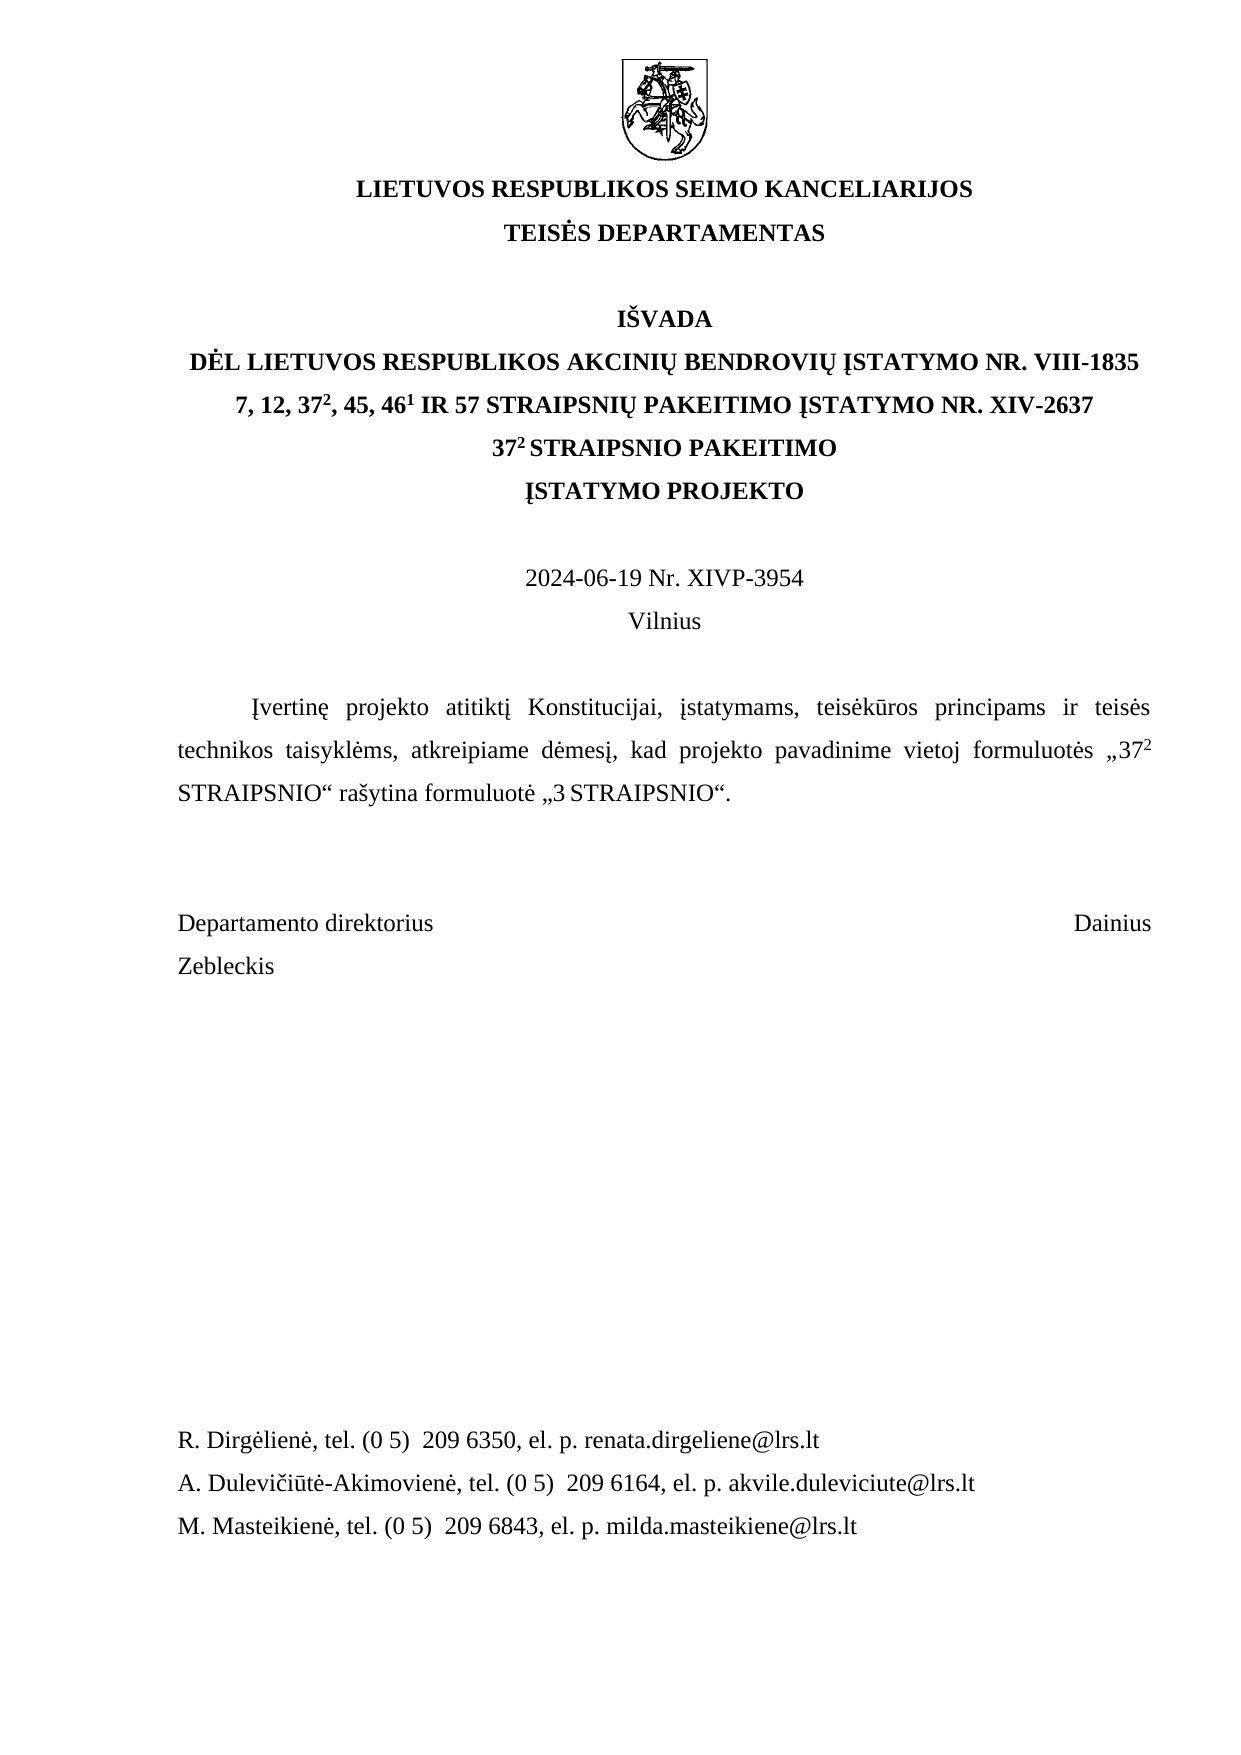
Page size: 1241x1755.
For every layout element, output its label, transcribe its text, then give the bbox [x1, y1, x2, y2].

text 2024-06-19 Nr. XIVP-3954 [177, 563, 1152, 591]
subtitle TEISĖS DEPARTAMENTAS [177, 218, 1152, 246]
text Įvertinę projekto atitiktį Konstitucijai, įstatymams, teisėkūros principams ir teisės technikos taisyklėms, atkreipiame dėmesį, kad projekto pavadinime vietoj formuluotės „372 STRAIPSNIO“ rašytina formuluotė „3 STRAIPSNIO“. [177, 692, 1152, 807]
text A. Dulevičiūtė-Akimovienė, tel. (0 5) 209 6164, el. p. akvile.duleviciute@lrs.lt [177, 1468, 1152, 1497]
text R. Dirgėlienė, tel. (0 5) 209 6350, el. p. renata.dirgeliene@lrs.lt [177, 1425, 1152, 1454]
text Vilnius [177, 606, 1152, 634]
text M. Masteikienė, tel. (0 5) 209 6843, el. p. milda.masteikiene@lrs.lt [177, 1511, 1152, 1540]
text Departamento direktorius Dainius Zebleckis [177, 908, 1152, 979]
text LIETUVOS RESPUBLIKOS SEIMO KANCELIARIJOS [177, 174, 1152, 203]
text 372 STRAIPSNIO PAKEITIMO [177, 433, 1152, 462]
text IŠVADA [177, 304, 1152, 333]
text ĮSTATYMO PROJEKTO [177, 476, 1152, 505]
text DĖL LIETUVOS RESPUBLIKOS AKCINIŲ BENDROVIŲ ĮSTATYMO NR. VIII-1835 7, 12, 372, 45, 461 IR 57 STRAIPSNIŲ PAKEITIMO ĮSTATYMO NR. XIV-2637 [177, 347, 1152, 419]
